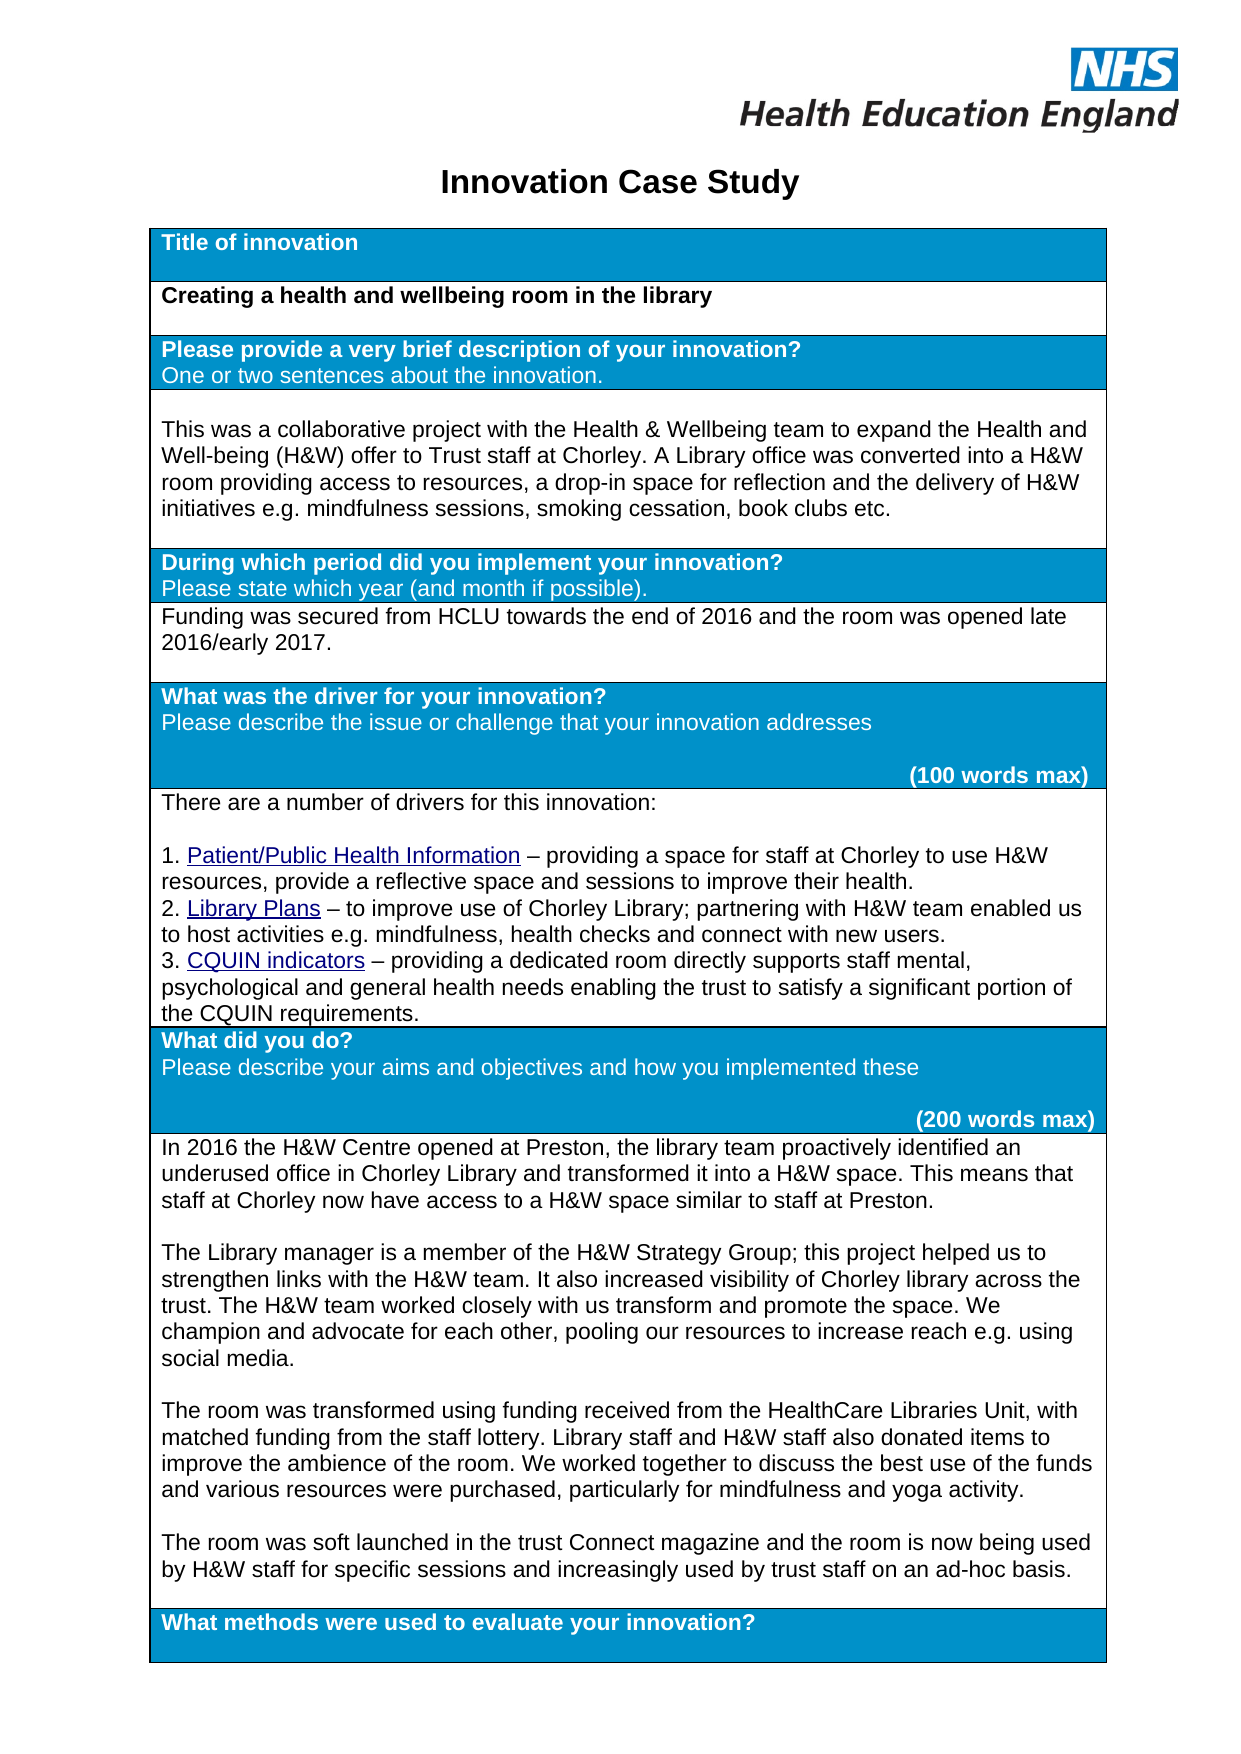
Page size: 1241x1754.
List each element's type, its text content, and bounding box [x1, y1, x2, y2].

text Innovation Case Study [150, 118, 1090, 201]
table_cell In 2016 the H&W Centre opened at Preston, the library team proactively identified an underused office in Chorley Library and transformed it into a H&W space. This means that staff at Chorley now have access to a H&W space similar to staff at Preston. The Library manager is a member of the H&W Strategy Group; this project helped us to strengthen links with the H&W team. It also increased visibility of Chorley library across the trust. The H&W team worked closely with us transform and promote the space. We champion and advocate for each other, pooling our resources to increase reach e.g. using social media. The room was transformed using funding received from the HealthCare Libraries Unit, with matched funding from the staff lottery. Library staff and H&W staff also donated items to improve the ambience of the room. We worked together to discuss the best use of the funds and various resources were purchased, particularly for mindfulness and yoga activity. The room was soft launched in the trust Connect magazine and the room is now being used by H&W staff for specific sessions and increasingly used by trust staff on an ad-hoc basis. [151, 1134, 1106, 1608]
table_cell Please provide a very brief description of your innovation? One or two sentences about the innovation. [151, 336, 1106, 389]
table_cell What was the driver for your innovation? Please describe the issue or challenge that your innovation addresses (100 words max) [151, 683, 1106, 788]
table_cell There are a number of drivers for this innovation: 1. Patient/Public Health Information – providing a space for staff at Chorley to use H&W resources, provide a reflective space and sessions to improve their health. 2. Library Plans – to improve use of Chorley Library; partnering with H&W team enabled us to host activities e.g. mindfulness, health checks and connect with new users. 3. CQUIN indicators – providing a dedicated room directly supports staff mental, psychological and general health needs enabling the trust to satisfy a significant portion of the CQUIN requirements. [151, 789, 1106, 1026]
table_cell Funding was secured from HCLU towards the end of 2016 and the room was opened late 2016/early 2017. [151, 603, 1106, 682]
table_cell What methods were used to evaluate your innovation? [151, 1609, 1106, 1662]
table_header Title of innovation [151, 229, 1106, 281]
table_cell Creating a health and wellbeing room in the library [151, 282, 1106, 335]
table_cell What did you do? Please describe your aims and objectives and how you implemented these (200 words max) [151, 1028, 1106, 1133]
table_cell This was a collaborative project with the Health & Wellbeing team to expand the Health and Well-being (H&W) offer to Trust staff at Chorley. A Library office was converted into a H&W room providing access to resources, a drop-in space for reflection and the delivery of H&W initiatives e.g. mindfulness sessions, smoking cessation, book clubs etc. [151, 390, 1106, 548]
table_cell During which period did you implement your innovation? Please state which year (and month if possible). [151, 549, 1106, 602]
